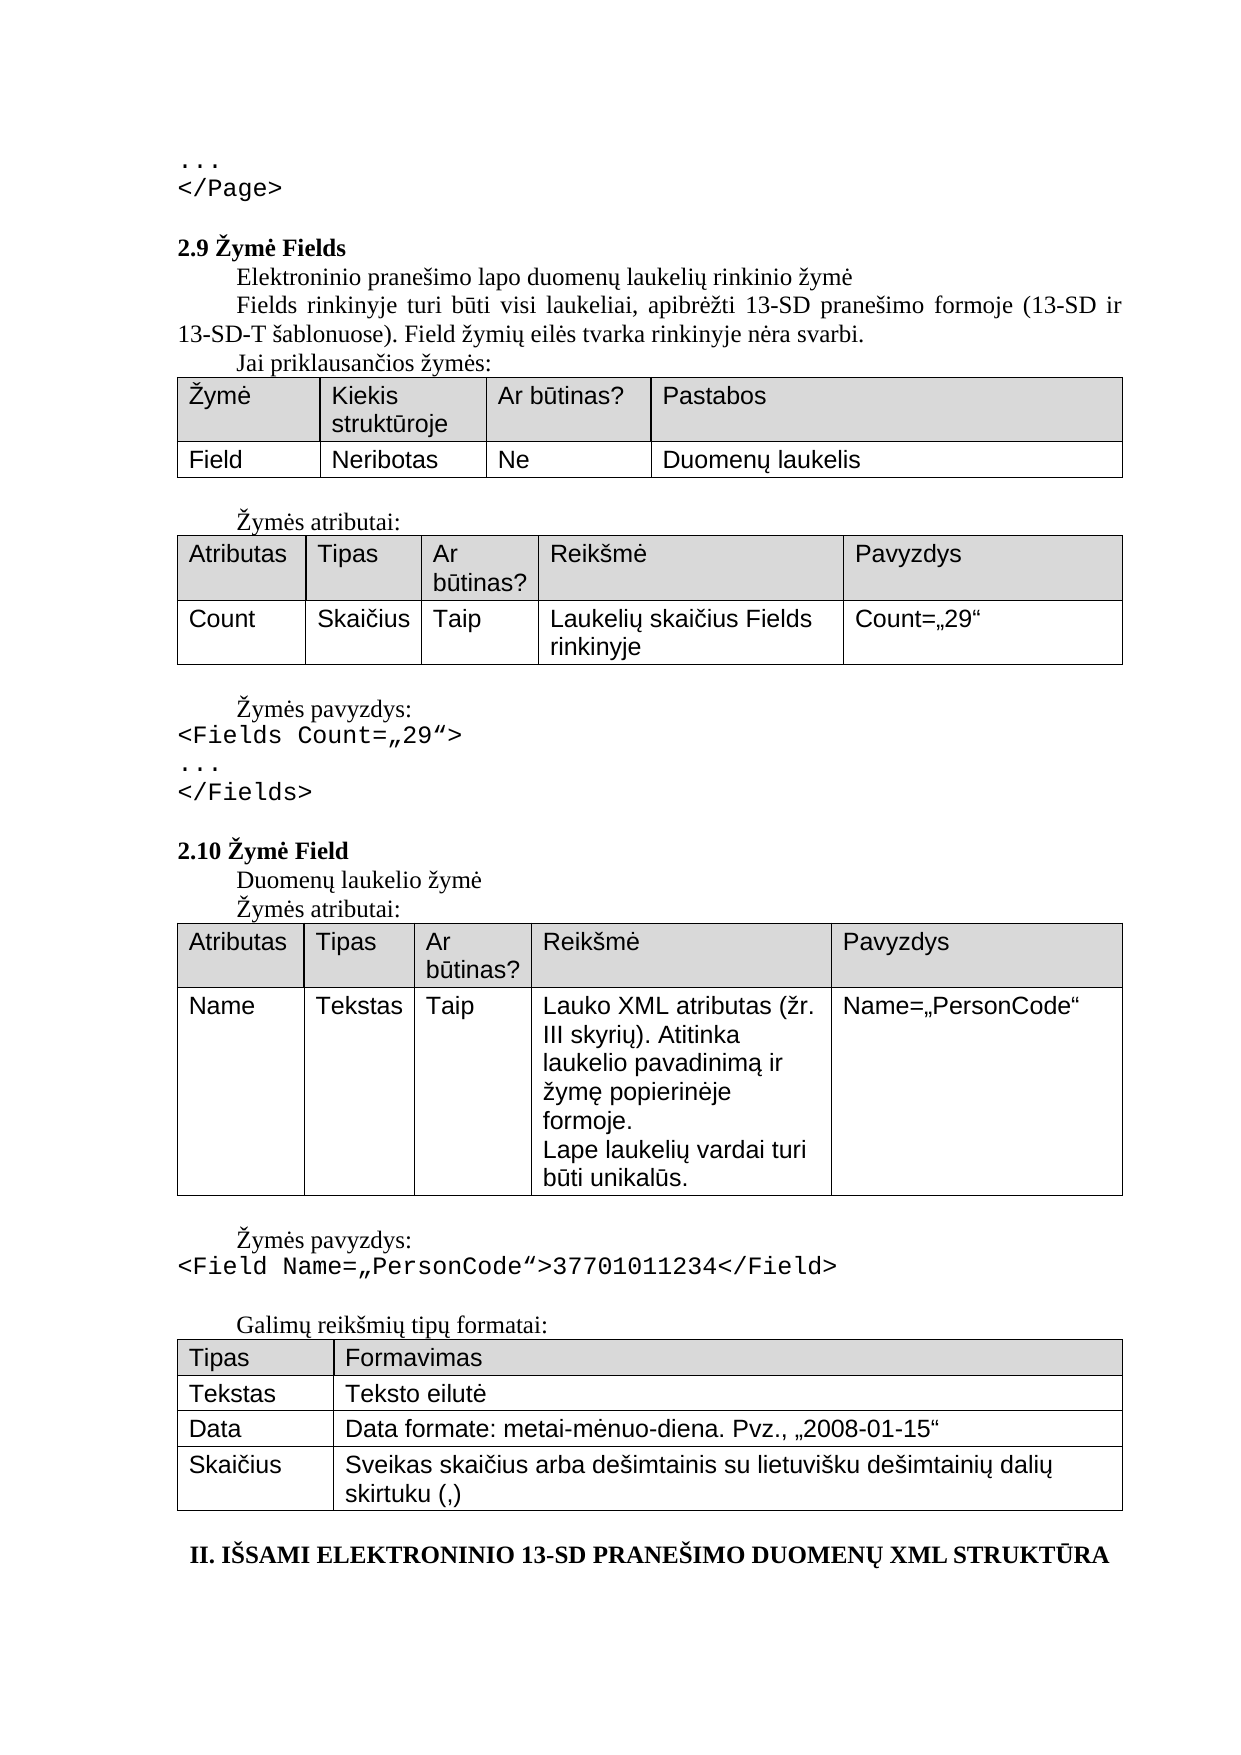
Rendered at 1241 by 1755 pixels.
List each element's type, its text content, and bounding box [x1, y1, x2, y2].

text ... [177, 148, 1122, 176]
table_cell Tekstas [305, 988, 414, 1195]
text Elektroninio pranešimo lapo duomenų laukelių rinkinio žymė [177, 262, 1122, 291]
table_header Formavimas [335, 1340, 1122, 1375]
table_cell Taip [422, 601, 538, 664]
text 2.10 Žymė Field [177, 836, 1122, 865]
text Fields rinkinyje turi būti visi laukeliai, apibrėžti 13-SD pranešimo formoje (13-SD ir 13-SD-T šablonuose). Field žymių eilės tvarka rinkinyje nėra svarbi. [177, 291, 1122, 348]
table_cell Ne [487, 442, 651, 477]
table_header Ar būtinas? [487, 378, 650, 441]
text Galimų reikšmių tipų formatai: [177, 1310, 1122, 1339]
table_header Reikšmė [532, 924, 831, 987]
table_cell Field [178, 442, 320, 477]
table_cell Count [178, 601, 305, 664]
table_header Pavyzdys [844, 536, 1122, 600]
text Žymės atributai: [177, 507, 1122, 535]
table_cell Duomenų laukelis [652, 442, 1122, 477]
table_cell Name [178, 988, 304, 1195]
text Žymės pavyzdys: [177, 694, 1122, 723]
table_header Žymė [178, 378, 319, 441]
table_cell Laukelių skaičius Fields rinkinyje [539, 601, 843, 664]
text ii. IŠSAMI elektroninio 13-SD pranešimo duomenų XML struktūra [177, 1540, 1122, 1569]
table_cell Teksto eilutė [334, 1376, 1122, 1410]
table_cell Lauko XML atributas (žr. III skyrių). Atitinka laukelio pavadinimą ir žymę popierinėje formoje. Lape laukelių vardai turi būti unikalūs. [532, 988, 831, 1195]
table_header Pavyzdys [832, 924, 1122, 987]
text Jai priklausančios žymės: [177, 348, 1122, 377]
table_header Atributas [178, 536, 305, 600]
text Žymės atributai: [177, 894, 1122, 923]
text </Page> [177, 176, 1122, 204]
table_header Tipas [305, 924, 414, 987]
table_cell Skaičius [178, 1447, 333, 1510]
text ... [177, 751, 1122, 779]
text Žymės pavyzdys: [177, 1225, 1122, 1254]
table_header Kiekis struktūroje [321, 378, 486, 441]
text <Field Name=„PersonCode“>37701011234</Field> [177, 1254, 1122, 1282]
table_cell Tekstas [178, 1376, 333, 1410]
table_cell Count=„29“ [844, 601, 1122, 664]
text <Fields Count=„29“> [177, 723, 1122, 751]
table_cell Neribotas [321, 442, 486, 477]
table_header Tipas [178, 1340, 333, 1375]
table_header Reikšmė [539, 536, 843, 600]
table_cell Sveikas skaičius arba dešimtainis su lietuvišku dešimtainių dalių skirtuku (,) [334, 1447, 1122, 1510]
table_cell Data formate: metai-mėnuo-diena. Pvz., „2008-01-15“ [334, 1411, 1122, 1446]
table_header Ar būtinas? [422, 536, 538, 600]
table_cell Data [178, 1411, 333, 1446]
text </Fields> [177, 779, 1122, 808]
table_header Ar būtinas? [415, 924, 531, 987]
text Duomenų laukelio žymė [177, 865, 1122, 894]
text 2.9 Žymė Fields [177, 233, 1122, 262]
table_cell Name=„PersonCode“ [832, 988, 1122, 1195]
table_header Atributas [178, 924, 303, 987]
table_cell Skaičius [306, 601, 421, 664]
table_header Pastabos [652, 378, 1122, 441]
table_cell Taip [415, 988, 531, 1195]
table_header Tipas [307, 536, 421, 600]
